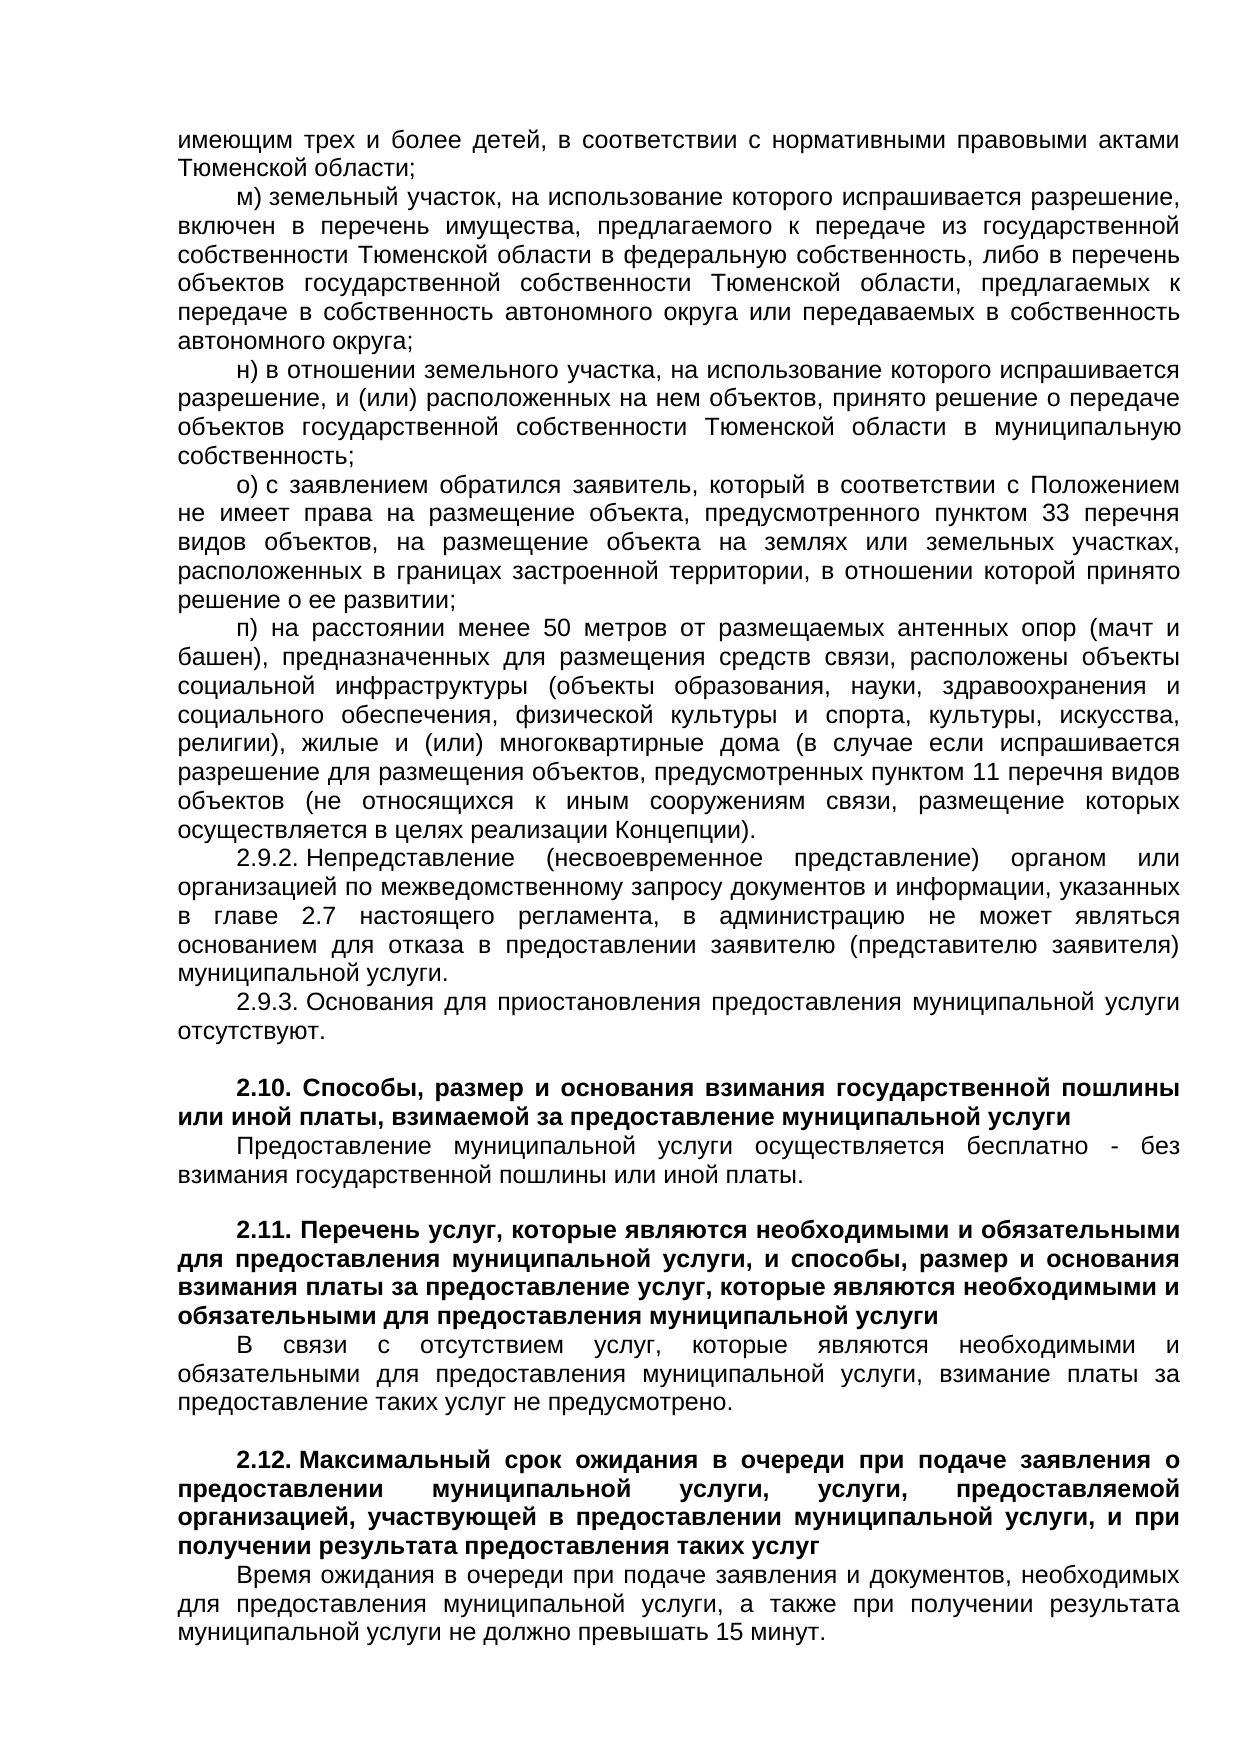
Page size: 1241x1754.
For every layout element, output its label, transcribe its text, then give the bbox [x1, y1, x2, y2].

text 2.9.2. Непредставление (несвоевременное представление) органом или организацией по межведомственному запросу документов и информации, указанных в главе 2.7 настоящего регламента, в администрацию не может являться основанием для отказа в предоставлении заявителю (представителю заявителя) муниципальной услуги. [177, 843, 1181, 987]
text м) земельный участок, на использование которого испрашивается разрешение, включен в перечень имущества, предлагаемого к передаче из государственной собственности Тюменской области в федеральную собственность, либо в перечень объектов государственной собственности Тюменской области, предлагаемых к передаче в собственность автономного округа или передаваемых в собственность автономного округа; [177, 182, 1181, 355]
text 2.11. Перечень услуг, которые являются необходимыми и обязательными для предоставления муниципальной услуги, и способы, размер и основания взимания платы за предоставление услуг, которые являются необходимыми и обязательными для предоставления муниципальной услуги [177, 1215, 1181, 1330]
text 2.9.3. Основания для приостановления предоставления муниципальной услуги отсутствуют. [177, 987, 1181, 1045]
text о) с заявлением обратился заявитель, который в соответствии с Положением не имеет права на размещение объекта, предусмотренного пунктом 33 перечня видов объектов, на размещение объекта на землях или земельных участках, расположенных в границах застроенной территории, в отношении которой принято решение о ее развитии; [177, 470, 1181, 613]
text н) в отношении земельного участка, на использование которого испрашивается разрешение, и (или) расположенных на нем объектов, принято решение о передаче объектов государственной собственности Тюменской области в муниципальную собственность; [177, 355, 1181, 470]
text Время ожидания в очереди при подаче заявления и документов, необходимых для предоставления муниципальной услуги, а также при получении результата муниципальной услуги не должно превышать 15 минут. [177, 1560, 1181, 1646]
text 2.12. Максимальный срок ожидания в очереди при подаче заявления о предоставлении муниципальной услуги, услуги, предоставляемой организацией, участвующей в предоставлении муниципальной услуги, и при получении результата предоставления таких услуг [177, 1445, 1181, 1560]
text имеющим трех и более детей, в соответствии с нормативными правовыми актами Тюменской области; [177, 125, 1181, 182]
text В связи с отсутствием услуг, которые являются необходимыми и обязательными для предоставления муниципальной услуги, взимание платы за предоставление таких услуг не предусмотрено. [177, 1330, 1181, 1416]
text 2.10. Способы, размер и основания взимания государственной пошлины или иной платы, взимаемой за предоставление муниципальной услуги [177, 1073, 1181, 1131]
text п) на расстоянии менее 50 метров от размещаемых антенных опор (мачт и башен), предназначенных для размещения средств связи, расположены объекты социальной инфраструктуры (объекты образования, науки, здравоохранения и социального обеспечения, физической культуры и спорта, культуры, искусства, религии), жилые и (или) многоквартирные дома (в случае если испрашивается разрешение для размещения объектов, предусмотренных пунктом 11 перечня видов объектов (не относящихся к иным сооружениям связи, размещение которых осуществляется в целях реализации Концепции). [177, 613, 1181, 843]
text Предоставление муниципальной услуги осуществляется бесплатно - без взимания государственной пошлины или иной платы. [177, 1131, 1181, 1188]
